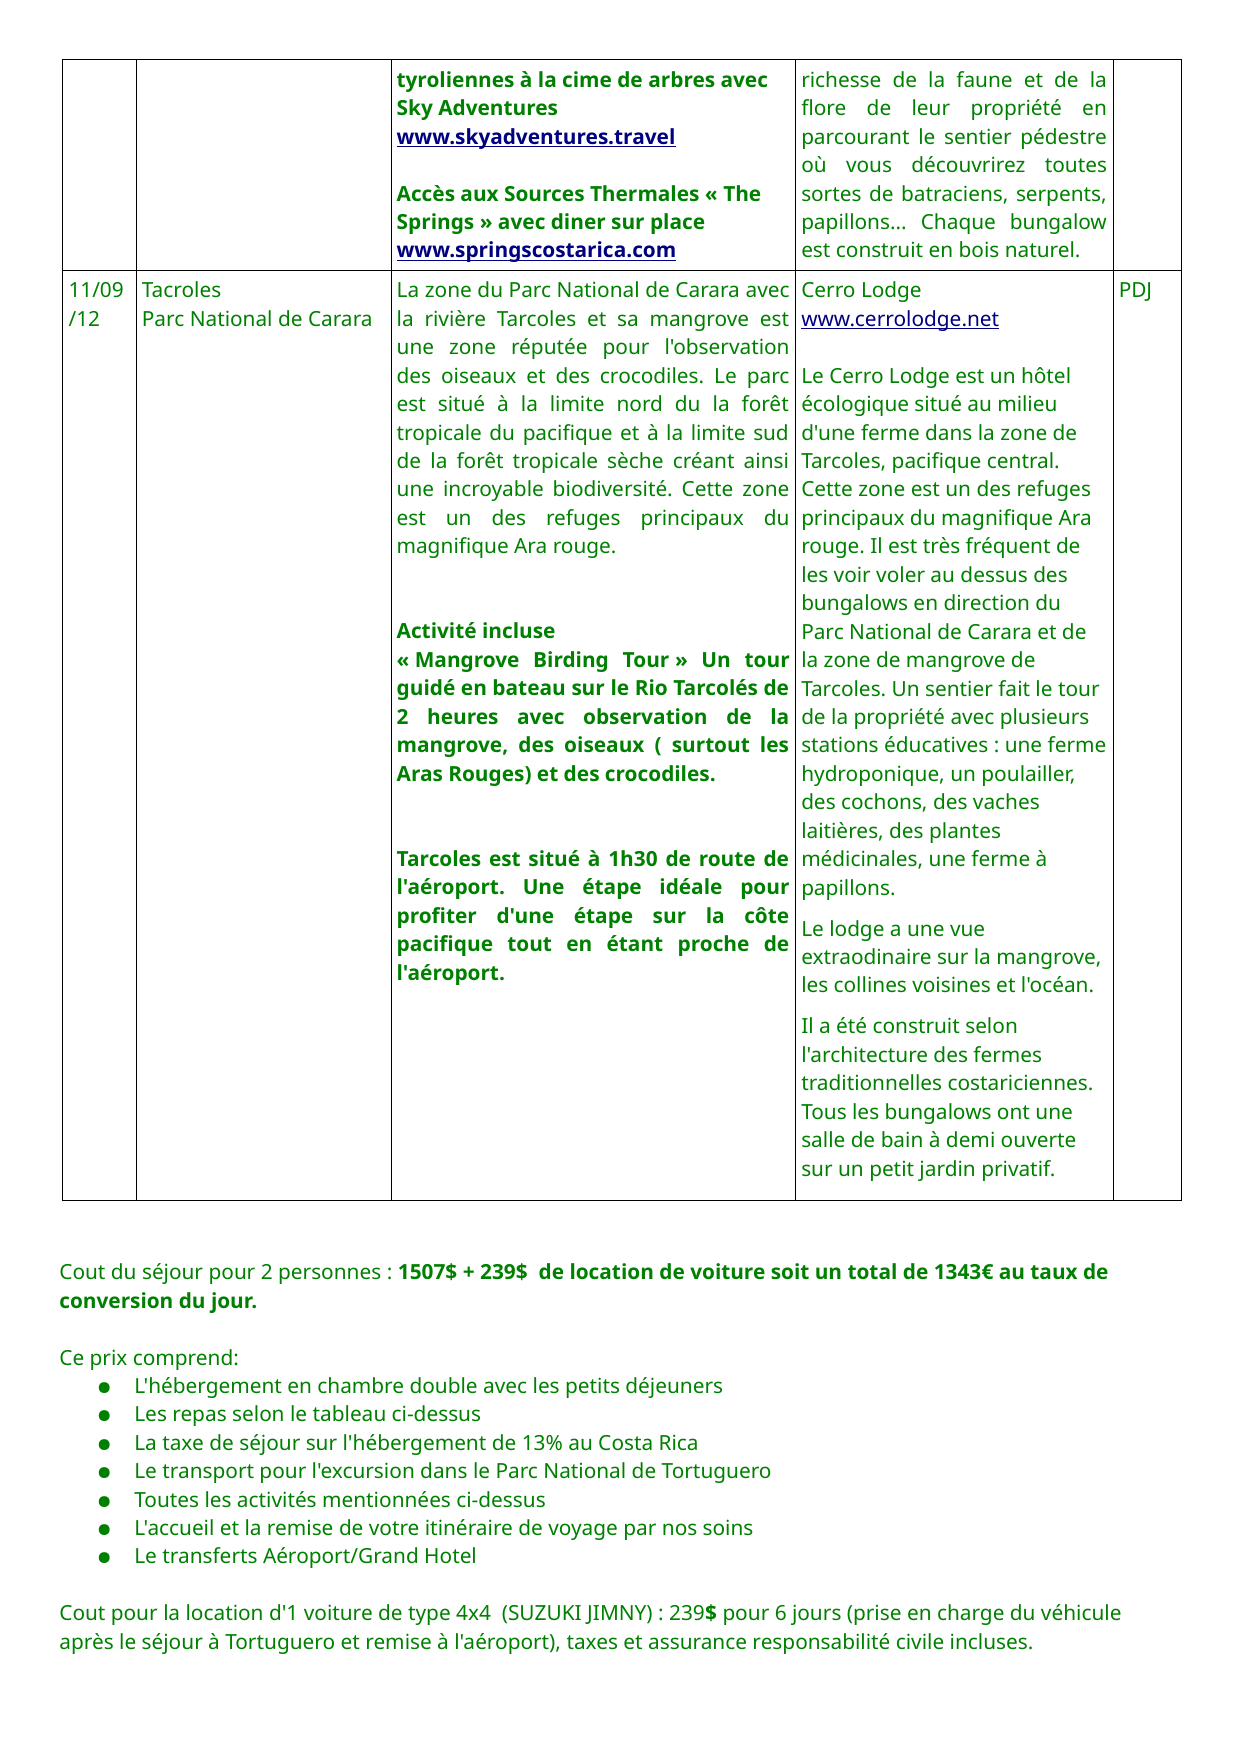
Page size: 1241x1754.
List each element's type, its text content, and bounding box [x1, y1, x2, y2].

table_cell [63, 60, 136, 270]
table_cell [137, 60, 391, 270]
list Le transport pour l'excursion dans le Parc National de Tortuguero [97, 1456, 1181, 1485]
table_cell tyroliennes à la cime de arbres avec Sky Adventures www.skyadventures.travel Accès aux Sources Thermales « The Springs » avec diner sur place www.springscostarica.com [392, 60, 795, 270]
table_cell Tacroles Parc National de Carara [137, 271, 391, 1200]
list Le transferts Aéroport/Grand Hotel [97, 1542, 1181, 1570]
list Les repas selon le tableau ci-dessus [97, 1399, 1181, 1428]
table_cell 09/11/12 [63, 271, 136, 1200]
list L'accueil et la remise de votre itinéraire de voyage par nos soins [97, 1513, 1181, 1542]
list La taxe de séjour sur l'hébergement de 13% au Costa Rica [97, 1428, 1181, 1456]
table_cell PDJ [1114, 271, 1181, 1200]
list L'hébergement en chambre double avec les petits déjeuners [97, 1371, 1181, 1399]
table_cell [1114, 60, 1181, 270]
text Cout du séjour pour 2 personnes : 1507$ + 239$ de location de voiture soit un total de 1343€ au taux de conversion du jour. [59, 1257, 1181, 1314]
table_cell La zone du Parc National de Carara avec la rivière Tarcoles et sa mangrove est une zone réputée pour l'observation des oiseaux et des crocodiles. Le parc est situé à la limite nord du la forêt tropicale du pacifique et à la limite sud de la forêt tropicale sèche créant ainsi une incroyable biodiversité. Cette zone est un des refuges principaux du magnifique Ara rouge. Activité incluse « Mangrove Birding Tour » Un tour guidé en bateau sur le Rio Tarcolés de 2 heures avec observation de la mangrove, des oiseaux ( surtout les Aras Rouges) et des crocodiles. Tarcoles est situé à 1h30 de route de l'aéroport. Une étape idéale pour profiter d'une étape sur la côte pacifique tout en étant proche de l'aéroport. [392, 271, 795, 1200]
text Cout pour la location d'1 voiture de type 4x4 (SUZUKI JIMNY) : 239$ pour 6 jours (prise en charge du véhicule après le séjour à Tortuguero et remise à l'aéroport), taxes et assurance responsabilité civile incluses. [59, 1598, 1181, 1655]
list Toutes les activités mentionnées ci-dessus [97, 1485, 1181, 1513]
table_cell Cerro Lodge www.cerrolodge.net Le Cerro Lodge est un hôtel écologique situé au milieu d'une ferme dans la zone de Tarcoles, pacifique central. Cette zone est un des refuges principaux du magnifique Ara rouge. Il est très fréquent de les voir voler au dessus des bungalows en direction du Parc National de Carara et de la zone de mangrove de Tarcoles. Un sentier fait le tour de la propriété avec plusieurs stations éducatives : une ferme hydroponique, un poulailler, des cochons, des vaches laitières, des plantes médicinales, une ferme à papillons. Le lodge a une vue extraodinaire sur la mangrove, les collines voisines et l'océan. Il a été construit selon l'architecture des fermes traditionnelles costariciennes. Tous les bungalows ont une salle de bain à demi ouverte sur un petit jardin privatif. [796, 271, 1113, 1200]
text Ce prix comprend: [59, 1343, 1181, 1371]
table_cell richesse de la faune et de la flore de leur propriété en parcourant le sentier pédestre où vous découvrirez toutes sortes de batraciens, serpents, papillons... Chaque bungalow est construit en bois naturel. [796, 60, 1113, 270]
